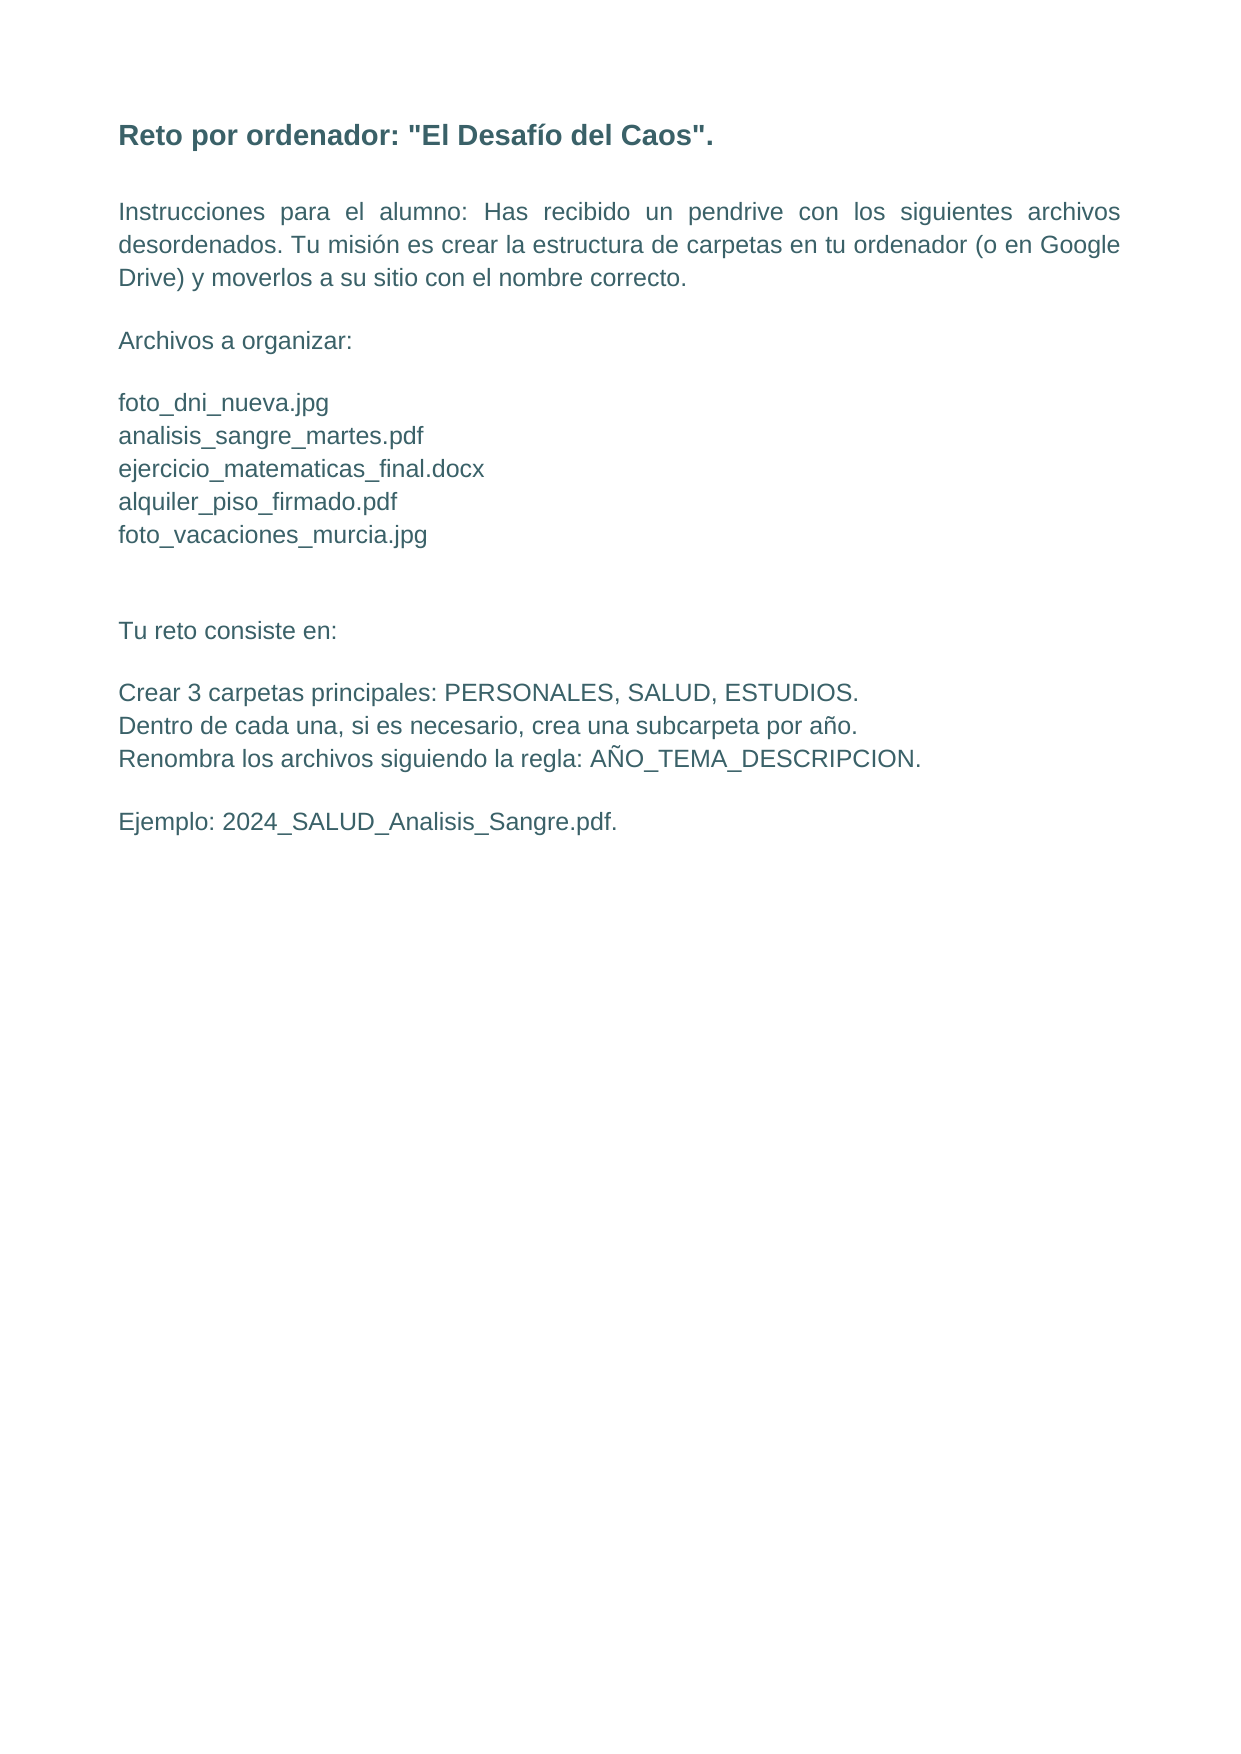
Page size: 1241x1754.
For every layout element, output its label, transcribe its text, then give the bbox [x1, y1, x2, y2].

text Ejemplo: 2024_SALUD_Analisis_Sangre.pdf. [118, 807, 1122, 836]
text Tu reto consiste en: [118, 583, 1122, 644]
text Crear 3 carpetas principales: PERSONALES, SALUD, ESTUDIOS. Dentro de cada una, si es necesario, crea una subcarpeta por año. Renombra los archivos siguiendo la regla: AÑO_TEMA_DESCRIPCION. [118, 678, 1122, 773]
subtitle Reto por ordenador: "El Desafío del Caos". [118, 118, 1122, 152]
text Archivos a organizar: [118, 326, 1122, 354]
text Instrucciones para el alumno: Has recibido un pendrive con los siguientes archivos desordenados. Tu misión es crear la estructura de carpetas en tu ordenador (o en Google Drive) y moverlos a su sitio con el nombre correcto. [118, 164, 1122, 292]
text foto_dni_nueva.jpg analisis_sangre_martes.pdf ejercicio_matematicas_final.docx alquiler_piso_firmado.pdf foto_vacaciones_murcia.jpg [118, 388, 1122, 549]
